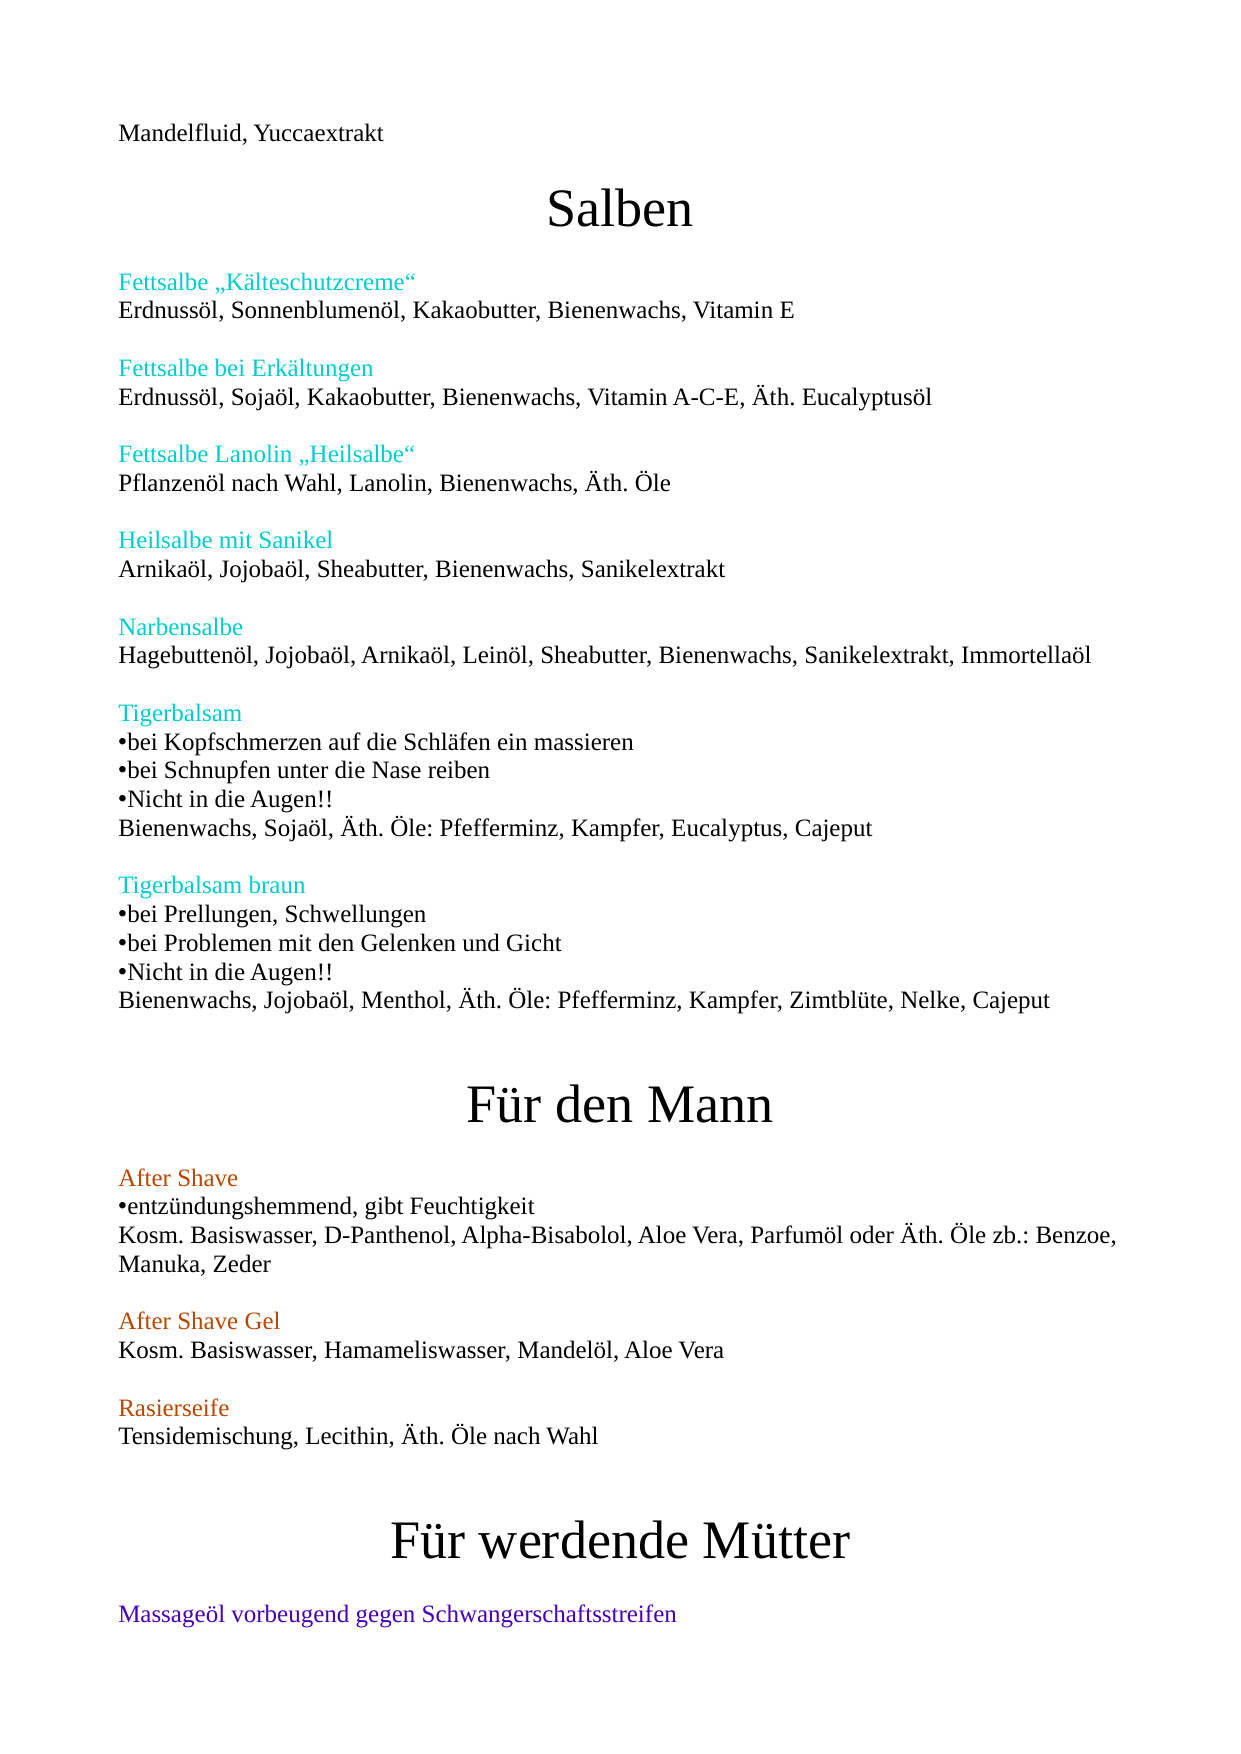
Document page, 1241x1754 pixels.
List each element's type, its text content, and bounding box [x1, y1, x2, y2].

list entzündungshemmend, gibt Feuchtigkeit [118, 1191, 1122, 1220]
text Rasierseife [118, 1393, 1122, 1421]
text Mandelfluid, Yuccaextrakt [118, 118, 1122, 147]
text Fettsalbe „Kälteschutzcreme“ [118, 267, 1122, 295]
text Narbensalbe [118, 612, 1122, 640]
text Arnikaöl, Jojobaöl, Sheabutter, Bienenwachs, Sanikelextrakt [118, 554, 1122, 583]
text Erdnussöl, Sonnenblumenöl, Kakaobutter, Bienenwachs, Vitamin E [118, 295, 1122, 324]
list Nicht in die Augen!! [118, 784, 1122, 813]
text Kosm. Basiswasser, D-Panthenol, Alpha-Bisabolol, Aloe Vera, Parfumöl oder Äth. Öle zb.: Benzoe, Manuka, Zeder [118, 1220, 1122, 1278]
text Pflanzenöl nach Wahl, Lanolin, Bienenwachs, Äth. Öle [118, 468, 1122, 497]
list bei Prellungen, Schwellungen [118, 899, 1122, 928]
text Bienenwachs, Sojaöl, Äth. Öle: Pfefferminz, Kampfer, Eucalyptus, Cajeput [118, 813, 1122, 842]
text Bienenwachs, Jojobaöl, Menthol, Äth. Öle: Pfefferminz, Kampfer, Zimtblüte, Nelke, Cajeput [118, 985, 1122, 1014]
text Hagebuttenöl, Jojobaöl, Arnikaöl, Leinöl, Sheabutter, Bienenwachs, Sanikelextrakt, Immortellaöl [118, 640, 1122, 669]
text After Shave [118, 1163, 1122, 1191]
text Erdnussöl, Sojaöl, Kakaobutter, Bienenwachs, Vitamin A-C-E, Äth. Eucalyptusöl [118, 382, 1122, 410]
text Fettsalbe Lanolin „Heilsalbe“ [118, 439, 1122, 468]
list bei Schnupfen unter die Nase reiben [118, 755, 1122, 784]
text Tigerbalsam [118, 698, 1122, 727]
text Massageöl vorbeugend gegen Schwangerschaftsstreifen [118, 1599, 1122, 1627]
text Für den Mann [118, 1072, 1122, 1134]
text Tigerbalsam braun [118, 870, 1122, 899]
list bei Kopfschmerzen auf die Schläfen ein massieren [118, 727, 1122, 755]
text Tensidemischung, Lecithin, Äth. Öle nach Wahl [118, 1421, 1122, 1450]
list bei Problemen mit den Gelenken und Gicht [118, 928, 1122, 957]
list Nicht in die Augen!! [118, 957, 1122, 985]
text Kosm. Basiswasser, Hamameliswasser, Mandelöl, Aloe Vera [118, 1335, 1122, 1364]
text Fettsalbe bei Erkältungen [118, 353, 1122, 382]
text After Shave Gel [118, 1306, 1122, 1335]
text Heilsalbe mit Sanikel [118, 525, 1122, 554]
text Salben [118, 176, 1122, 238]
text Für werdende Mütter [118, 1508, 1122, 1570]
